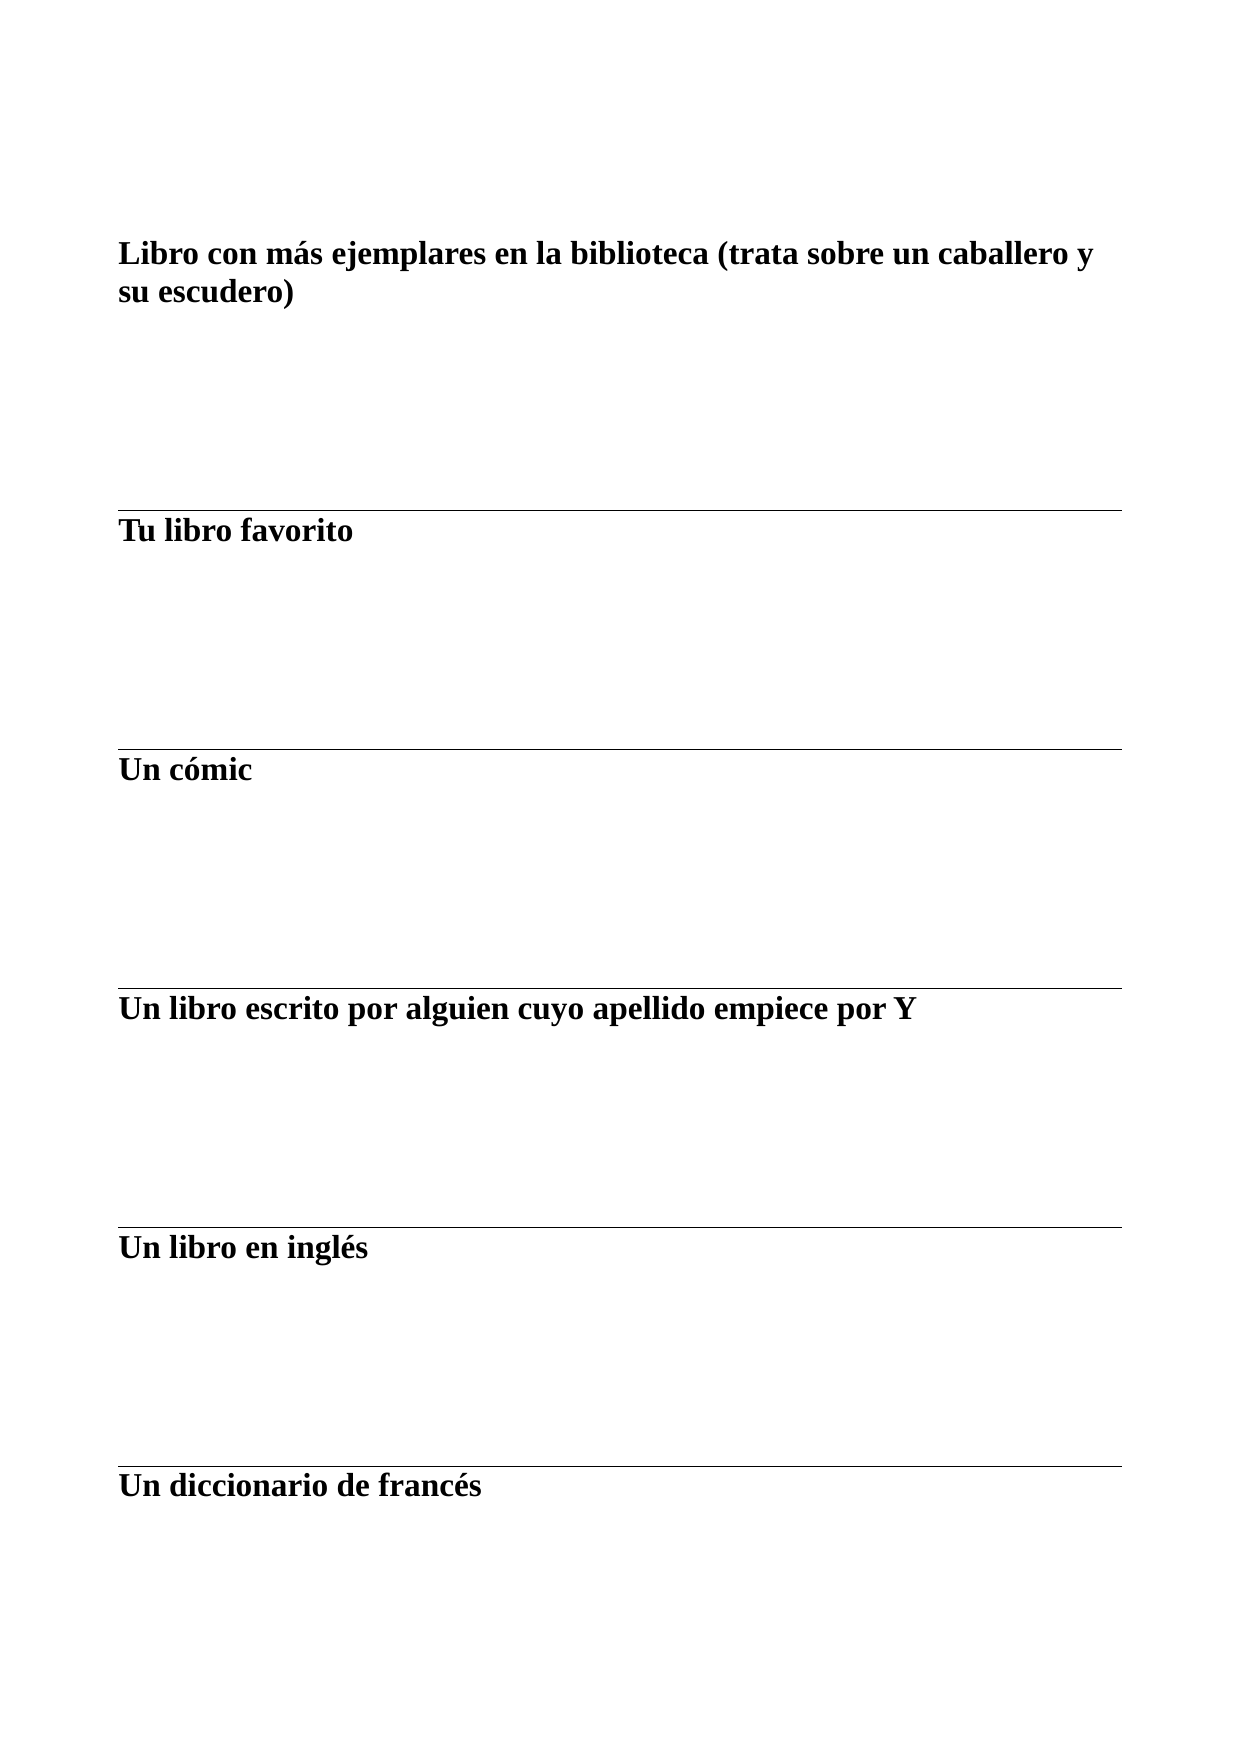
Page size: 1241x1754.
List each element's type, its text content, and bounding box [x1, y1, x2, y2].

text Un libro escrito por alguien cuyo apellido empiece por Y [118, 989, 1122, 1026]
text Un cómic [118, 750, 1122, 787]
text Tu libro favorito [118, 511, 1122, 549]
text Un diccionario de francés [118, 1467, 1122, 1504]
text Libro con más ejemplares en la biblioteca (trata sobre un caballero y su escudero) [118, 233, 1122, 310]
text Un libro en inglés [118, 1228, 1122, 1265]
